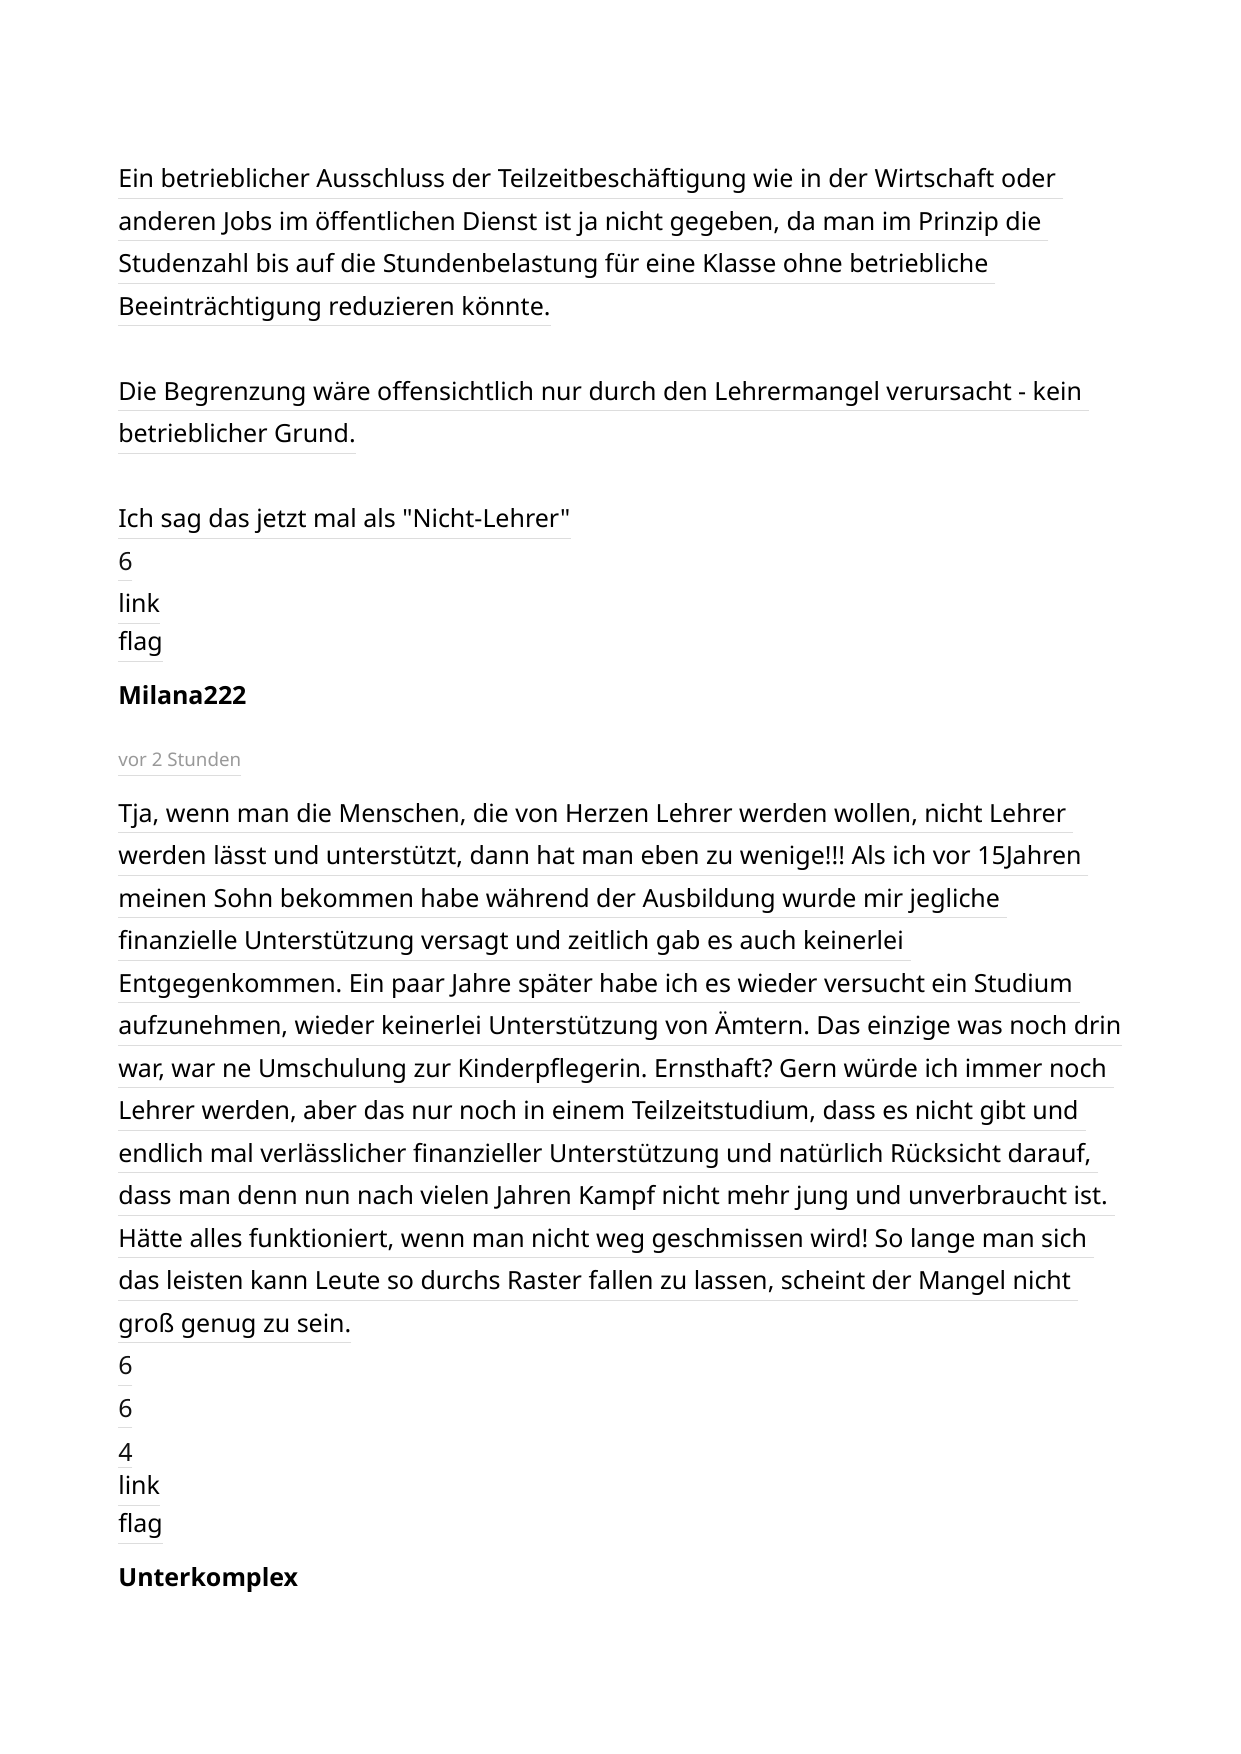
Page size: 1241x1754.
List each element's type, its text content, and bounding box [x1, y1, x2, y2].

text flag [118, 1506, 1122, 1544]
text 6 [118, 1390, 1122, 1428]
text link [118, 1468, 1122, 1506]
text Tja, wenn man die Menschen, die von Herzen Lehrer werden wollen, nicht Lehrer werden lässt und unterstützt, dann hat man eben zu wenige!!! Als ich vor 15Jahren meinen Sohn bekommen habe während der Ausbildung wurde mir jegliche finanzielle Unterstützung versagt und zeitlich gab es auch keinerlei Entgegenkommen. Ein paar Jahre später habe ich es wieder versucht ein Studium aufzunehmen, wieder keinerlei Unterstützung von Ämtern. Das einzige was noch drin [118, 795, 1122, 1045]
text Unterkomplex [118, 1560, 1122, 1594]
text Ein betrieblicher Ausschluss der Teilzeitbeschäftigung wie in der Wirtschaft oder anderen Jobs im öffentlichen Dienst ist ja nicht gegeben, da man im Prinzip die Studenzahl bis auf die Stundenbelastung für eine Klasse ohne betriebliche Beeinträchtigung reduzieren könnte. Die Begrenzung wäre offensichtlich nur durch den Lehrermangel verursacht - kein betrieblicher Grund. Ich sag das jetzt mal als "Nicht-Lehrer" [118, 118, 1122, 539]
text war, war ne Umschulung zur Kinderpflegerin. Ernsthaft? Gern würde ich immer noch Lehrer werden, aber das nur noch in einem Teilzeitstudium, dass es nicht gibt und endlich mal verlässlicher finanzieller Unterstützung und natürlich Rücksicht darauf, dass man denn nun nach vielen Jahren Kampf nicht mehr jung und unverbraucht ist. Hätte alles funktioniert, wenn man nicht weg geschmissen wird! So lange man sich das leisten kann Leute so durchs Raster fallen zu lassen, scheint der Mangel nicht groß genug zu sein. [118, 1046, 1122, 1343]
text vor 2 Stunden [118, 747, 1117, 776]
text 6 [118, 543, 1122, 581]
text 6 [118, 1348, 1122, 1386]
text flag [118, 624, 1122, 662]
text link [118, 586, 1122, 624]
text Milana222 [118, 677, 1122, 711]
text 4 [118, 1433, 1122, 1468]
